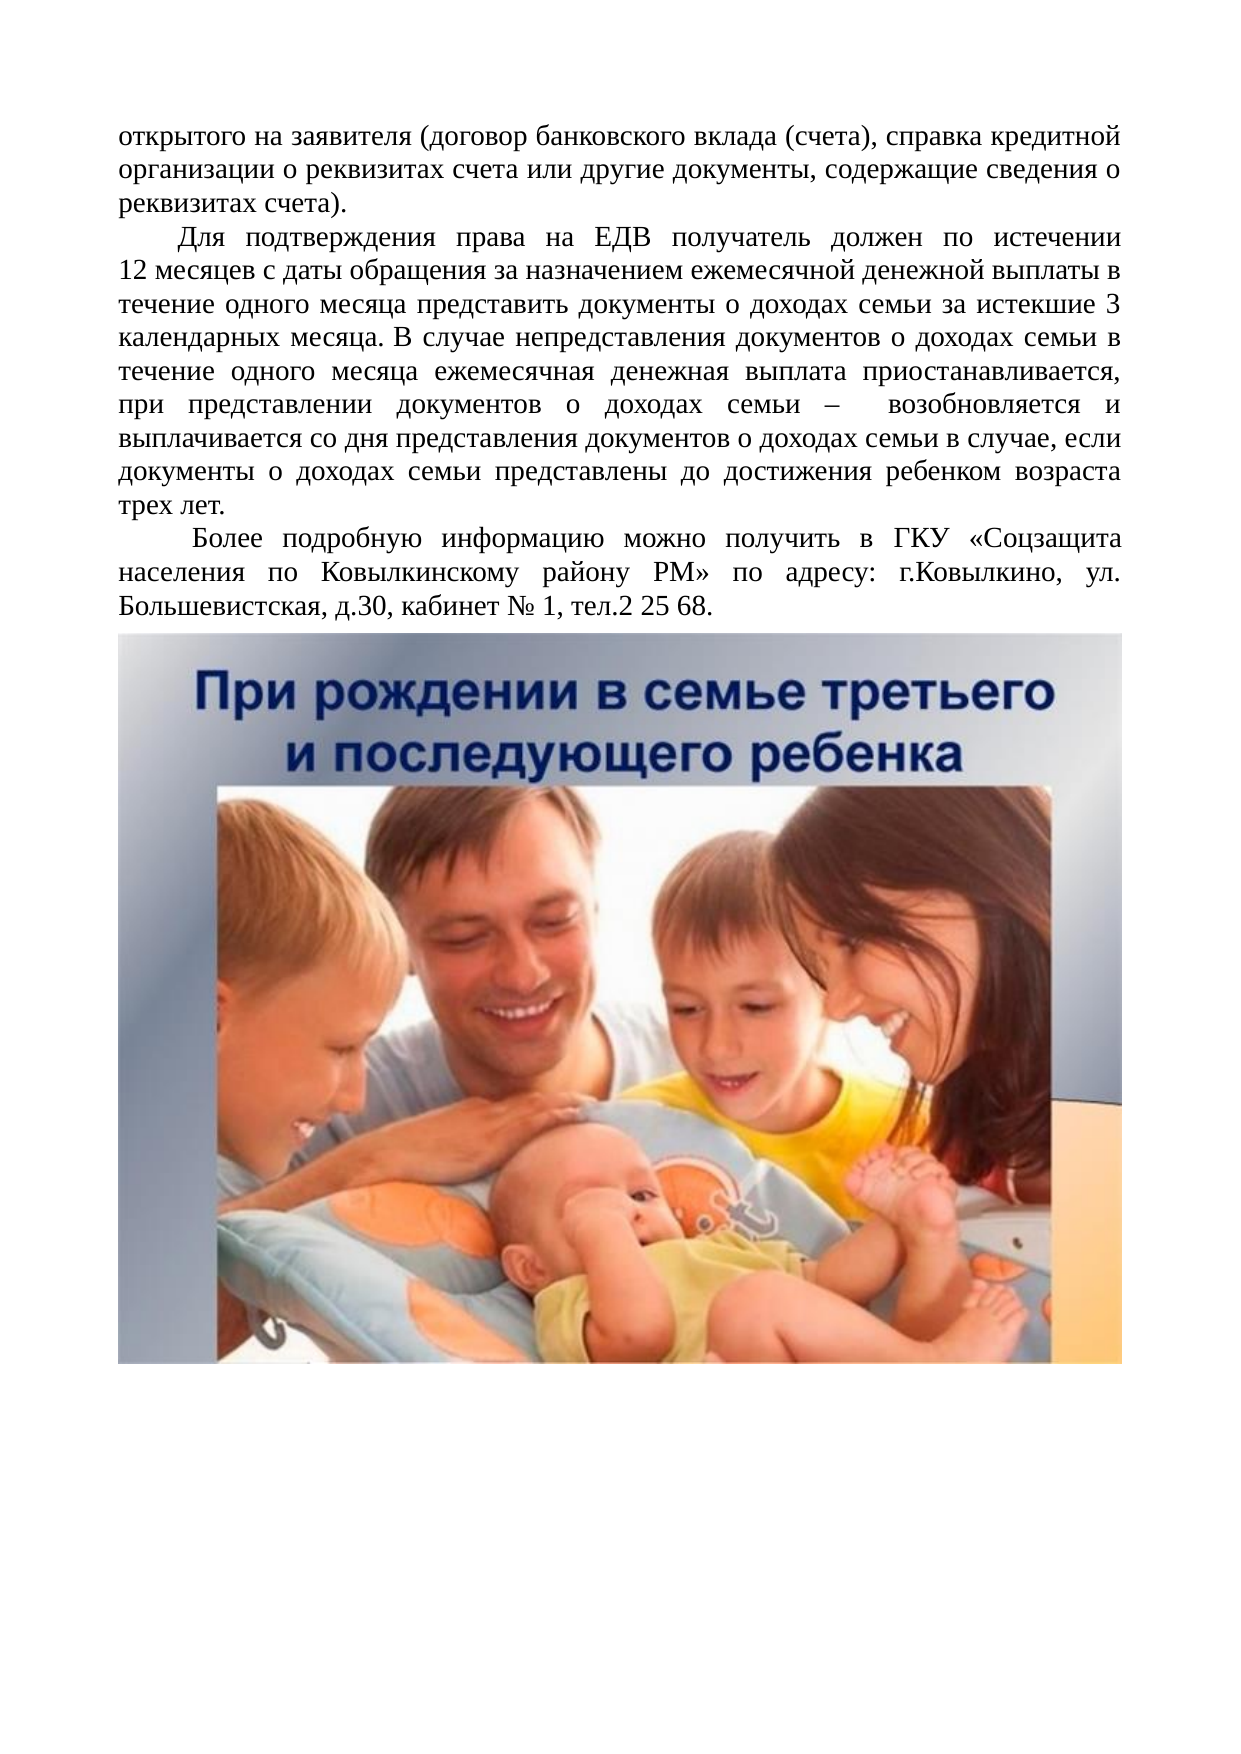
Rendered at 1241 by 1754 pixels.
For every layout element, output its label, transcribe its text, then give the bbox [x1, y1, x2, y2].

text открытого на заявителя (договор банковского вклада (счета), справка кредитной организации о реквизитах счета или другие документы, содержащие сведения о реквизитах счета). [118, 118, 1122, 219]
text Для подтверждения права на ЕДВ получатель должен по истечении 12 месяцев с даты обращения за назначением ежемесячной денежной выплаты в течение одного месяца представить документы о доходах семьи за истекшие 3 календарных месяца. В случае непредставления документов о доходах семьи в течение одного месяца ежемесячная денежная выплата приостанавливается, при представлении документов о доходах семьи – возобновляется и выплачивается со дня представления документов о доходах семьи в случае, если документы о доходах семьи представлены до достижения ребенком возраста трех лет. [118, 219, 1122, 521]
text Более подробную информацию можно получить в ГКУ «Соцзащита населения по Ковылкинскому району РМ» по адресу: г.Ковылкино, ул. Большевистская, д.30, кабинет № 1, тел.2 25 68. [118, 521, 1122, 621]
